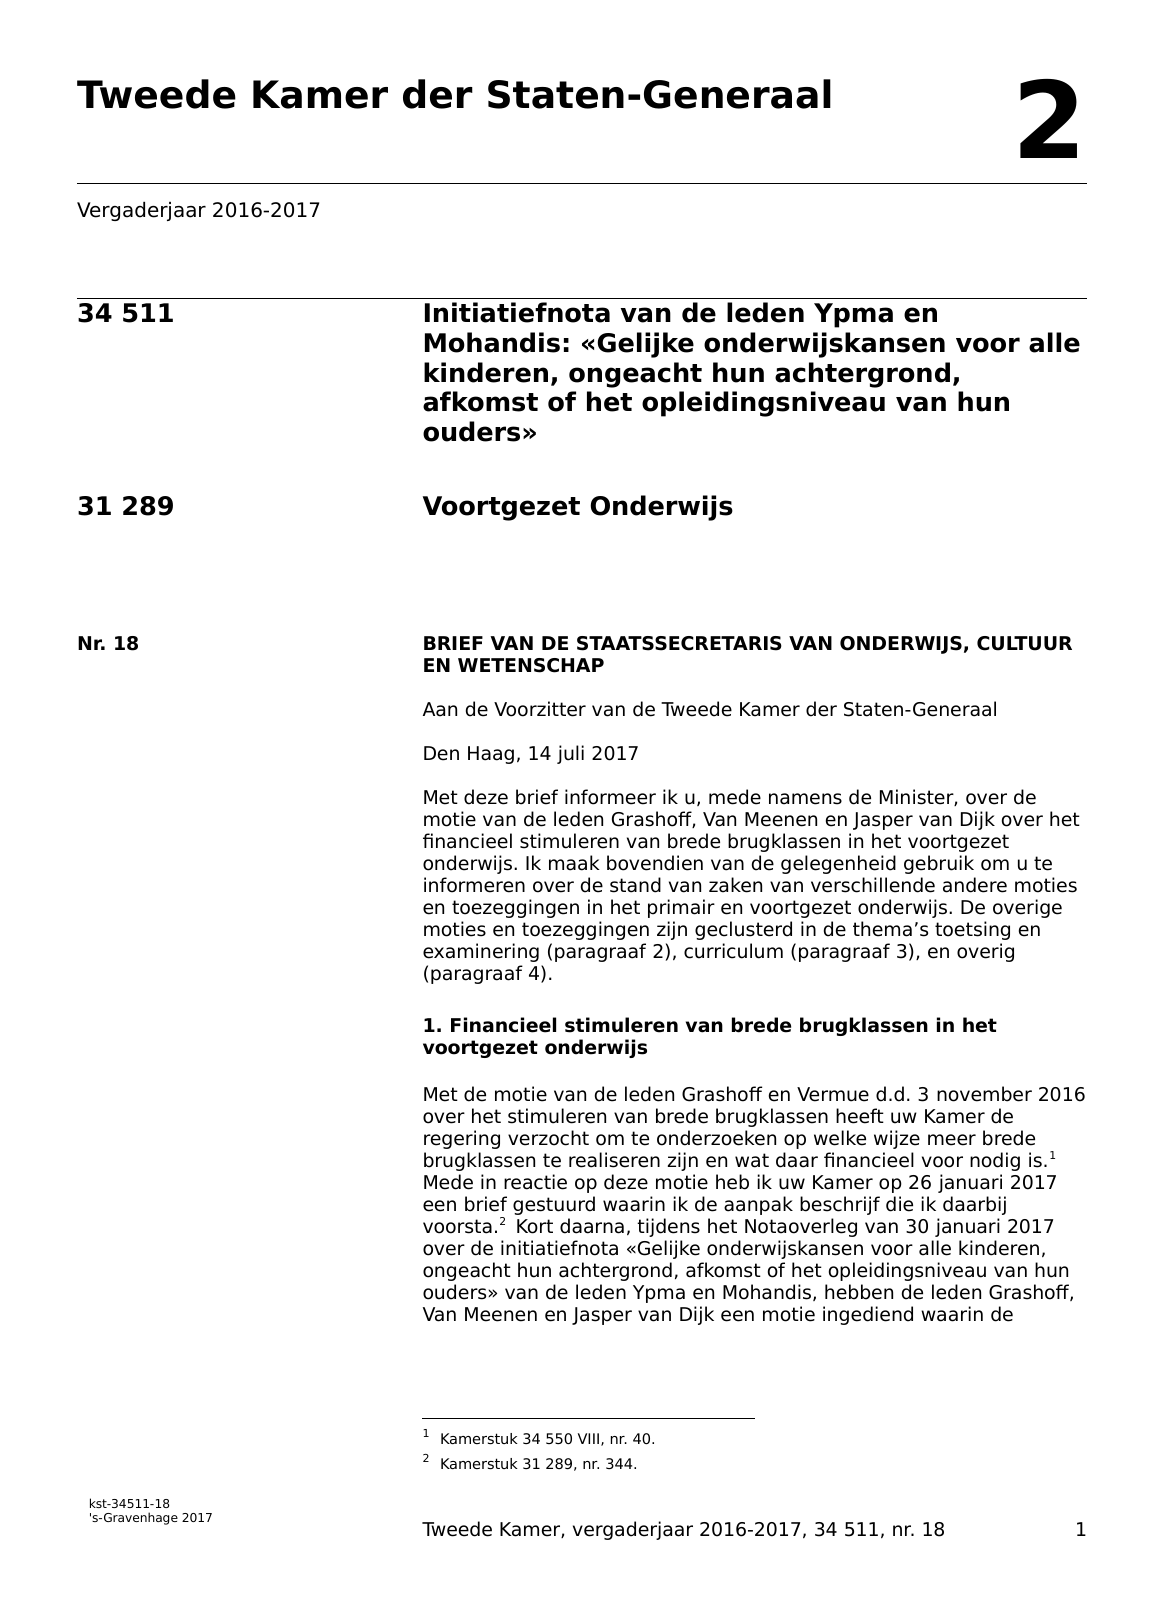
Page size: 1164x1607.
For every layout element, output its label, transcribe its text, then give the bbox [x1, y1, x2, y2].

subtitle 1. Financieel stimuleren van brede brugklassen in het voortgezet onderwijs [422, 1015, 1087, 1059]
table_header Tweede Kamer der Staten-Generaal [77, 59, 886, 183]
text Met deze brief informeer ik u, mede namens de Minister, over de motie van de leden Grashoff, Van Meenen en Jasper van Dijk over het financieel stimuleren van brede brugklassen in het voortgezet onderwijs. Ik maak bovendien van de gelegenheid gebruik om u te informeren over de stand van zaken van verschillende andere moties en toezeggingen in het primair en voortgezet onderwijs. De overige moties en toezeggingen zijn geclusterd in de thema’s toetsing en examinering (paragraaf 2), curriculum (paragraaf 3), en overig (paragraaf 4). [422, 787, 1087, 985]
table_cell Vergaderjaar 2016-2017 [77, 184, 1087, 298]
subtitle Nr. 18 BRIEF VAN DE STAATSSECRETARIS VAN ONDERWIJS, CULTUUR EN WETENSCHAP [77, 632, 1087, 676]
text Kamerstuk 34 550 VIII, nr. 40. [422, 1427, 1087, 1449]
text Den Haag, 14 juli 2017 [422, 743, 1087, 765]
text Kamerstuk 31 289, nr. 344. [422, 1452, 1087, 1474]
table_header 2 [886, 59, 1087, 183]
text 's-Gravenhage 2017 [88, 1511, 323, 1525]
text Met de motie van de leden Grashoff en Vermue d.d. 3 november 2016 over het stimuleren van brede brugklassen heeft uw Kamer de regering verzocht om te onderzoeken op welke wijze meer brede brugklassen te realiseren zijn en wat daar financieel voor nodig is. Mede in reactie op deze motie heb ik uw Kamer op 26 januari 2017 een brief gestuurd waarin ik de aanpak beschrijf die ik daarbij voorsta. Kort daarna, tijdens het Notaoverleg van 30 januari 2017 over de initiatiefnota «Gelijke onderwijskansen voor alle kinderen, ongeacht hun achtergrond, afkomst of het opleidingsniveau van hun ouders» van de leden Ypma en Mohandis, hebben de leden Grashoff, Van Meenen en Jasper van Dijk een motie ingediend waarin de [422, 1084, 1087, 1326]
text kst-34511-18 [88, 1497, 323, 1511]
subtitle 31 289 Voortgezet Onderwijs [77, 492, 1087, 521]
subtitle 34 511 Initiatiefnota van de leden Ypma en Mohandis: «Gelijke onderwijskansen voor alle kinderen, ongeacht hun achtergrond, afkomst of het opleidingsniveau van hun ouders» [77, 299, 1087, 447]
text Aan de Voorzitter van de Tweede Kamer der Staten-Generaal [422, 699, 1087, 721]
